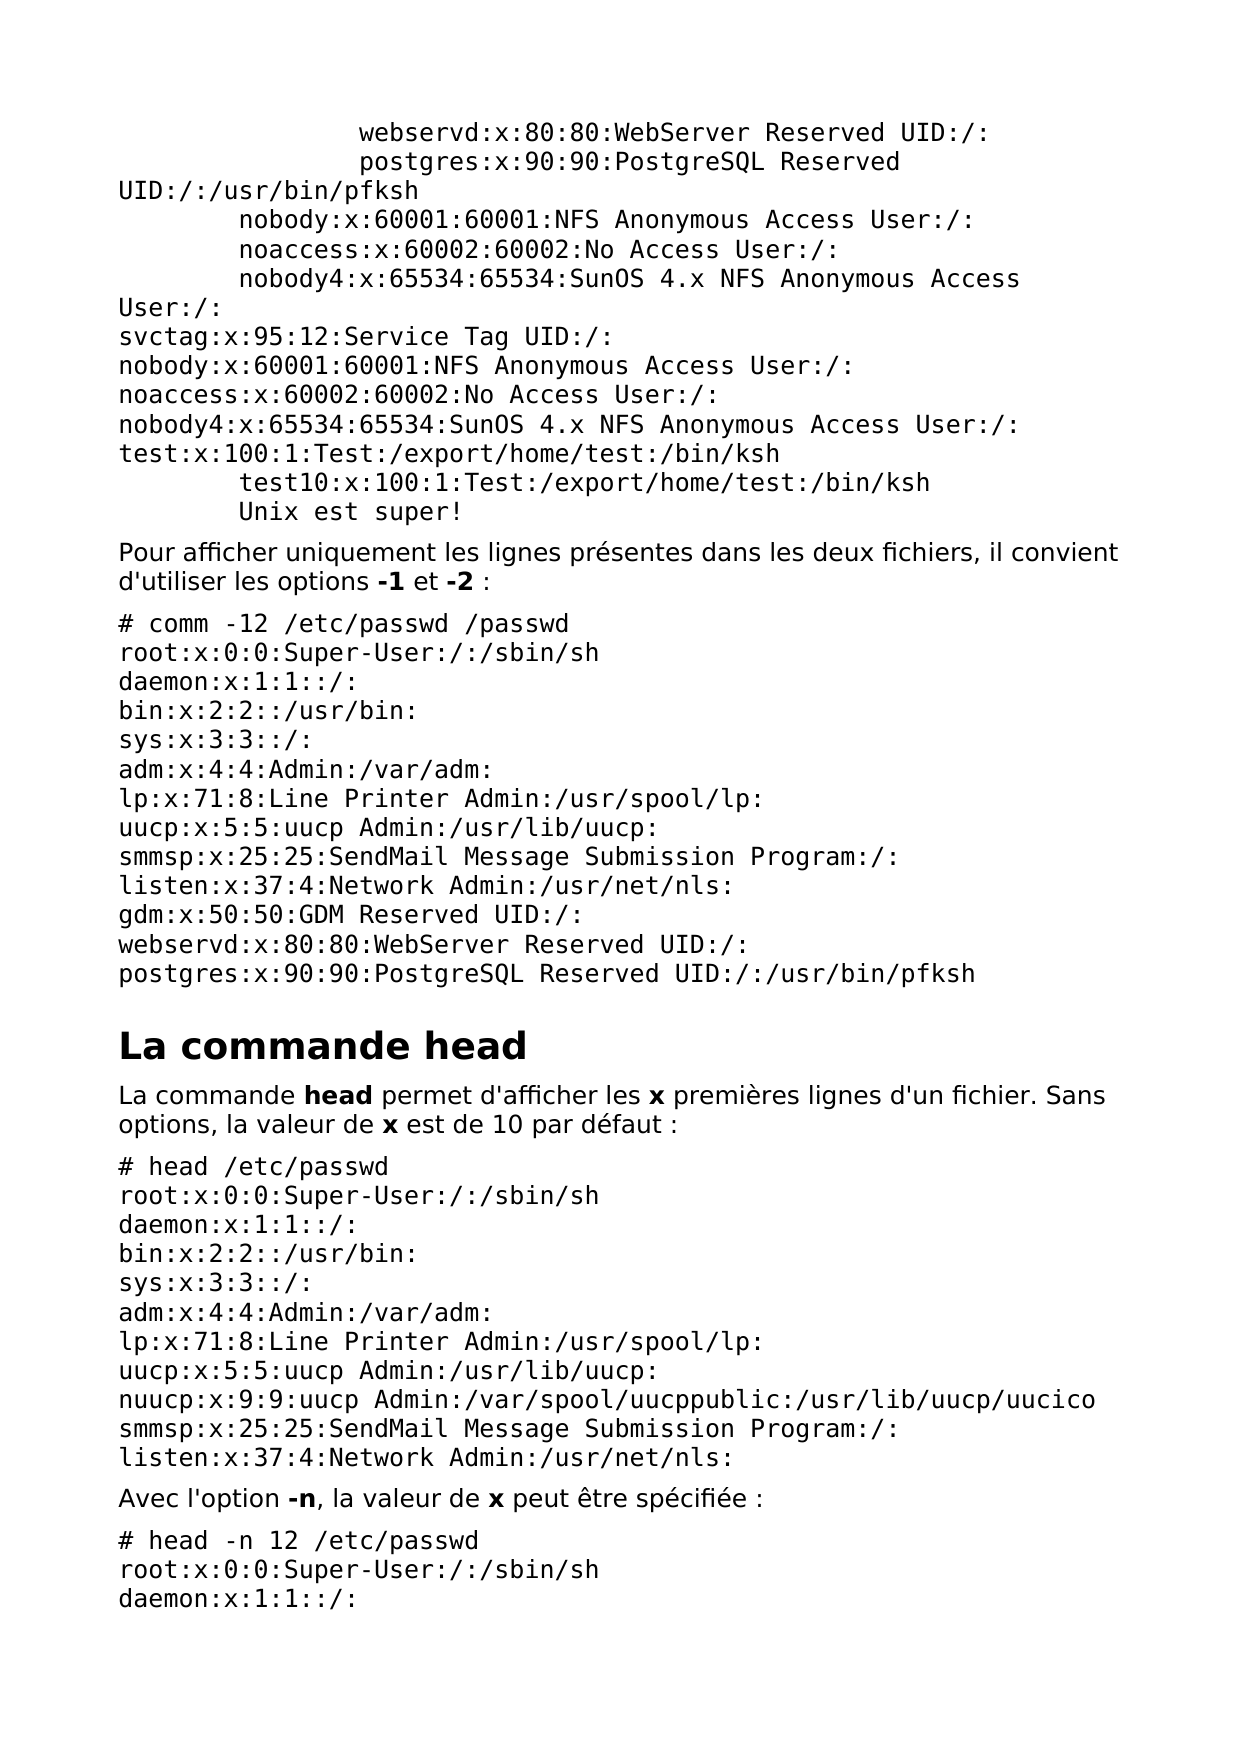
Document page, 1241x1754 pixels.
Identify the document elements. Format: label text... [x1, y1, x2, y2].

text Pour afficher uniquement les lignes présentes dans les deux fichiers, il convient d'utiliser les options -1 et -2 : [118, 538, 1122, 597]
text # comm -12 /etc/passwd /passwd root:x:0:0:Super-User:/:/sbin/sh daemon:x:1:1::/: bin:x:2:2::/usr/bin: sys:x:3:3::/: adm:x:4:4:Admin:/var/adm: lp:x:71:8:Line Printer Admin:/usr/spool/lp: uucp:x:5:5:uucp Admin:/usr/lib/uucp: smmsp:x:25:25:SendMail Message Submission Program:/: listen:x:37:4:Network Admin:/usr/net/nls: gdm:x:50:50:GDM Reserved UID:/: webservd:x:80:80:WebServer Reserved UID:/: postgres:x:90:90:PostgreSQL Reserved UID:/:/usr/bin/pfksh [118, 609, 1122, 988]
text Avec l'option -n, la valeur de x peut être spécifiée : [118, 1484, 1122, 1514]
text # head -n 12 /etc/passwd root:x:0:0:Super-User:/:/sbin/sh daemon:x:1:1::/: [118, 1526, 1122, 1614]
text # head /etc/passwd root:x:0:0:Super-User:/:/sbin/sh daemon:x:1:1::/: bin:x:2:2::/usr/bin: sys:x:3:3::/: adm:x:4:4:Admin:/var/adm: lp:x:71:8:Line Printer Admin:/usr/spool/lp: uucp:x:5:5:uucp Admin:/usr/lib/uucp: nuucp:x:9:9:uucp Admin:/var/spool/uucppublic:/usr/lib/uucp/uucico smmsp:x:25:25:SendMail Message Submission Program:/: listen:x:37:4:Network Admin:/usr/net/nls: [118, 1152, 1122, 1473]
text webservd:x:80:80:WebServer Reserved UID:/: postgres:x:90:90:PostgreSQL Reserved UID:/:/usr/bin/pfksh nobody:x:60001:60001:NFS Anonymous Access User:/: noaccess:x:60002:60002:No Access User:/: nobody4:x:65534:65534:SunOS 4.x NFS Anonymous Access User:/: svctag:x:95:12:Service Tag UID:/: nobody:x:60001:60001:NFS Anonymous Access User:/: noaccess:x:60002:60002:No Access User:/: nobody4:x:65534:65534:SunOS 4.x NFS Anonymous Access User:/: test:x:100:1:Test:/export/home/test:/bin/ksh test10:x:100:1:Test:/export/home/test:/bin/ksh Unix est super! [118, 118, 1122, 526]
subtitle La commande head [118, 1025, 1122, 1069]
text La commande head permet d'afficher les x premières lignes d'un fichier. Sans options, la valeur de x est de 10 par défaut : [118, 1081, 1122, 1139]
